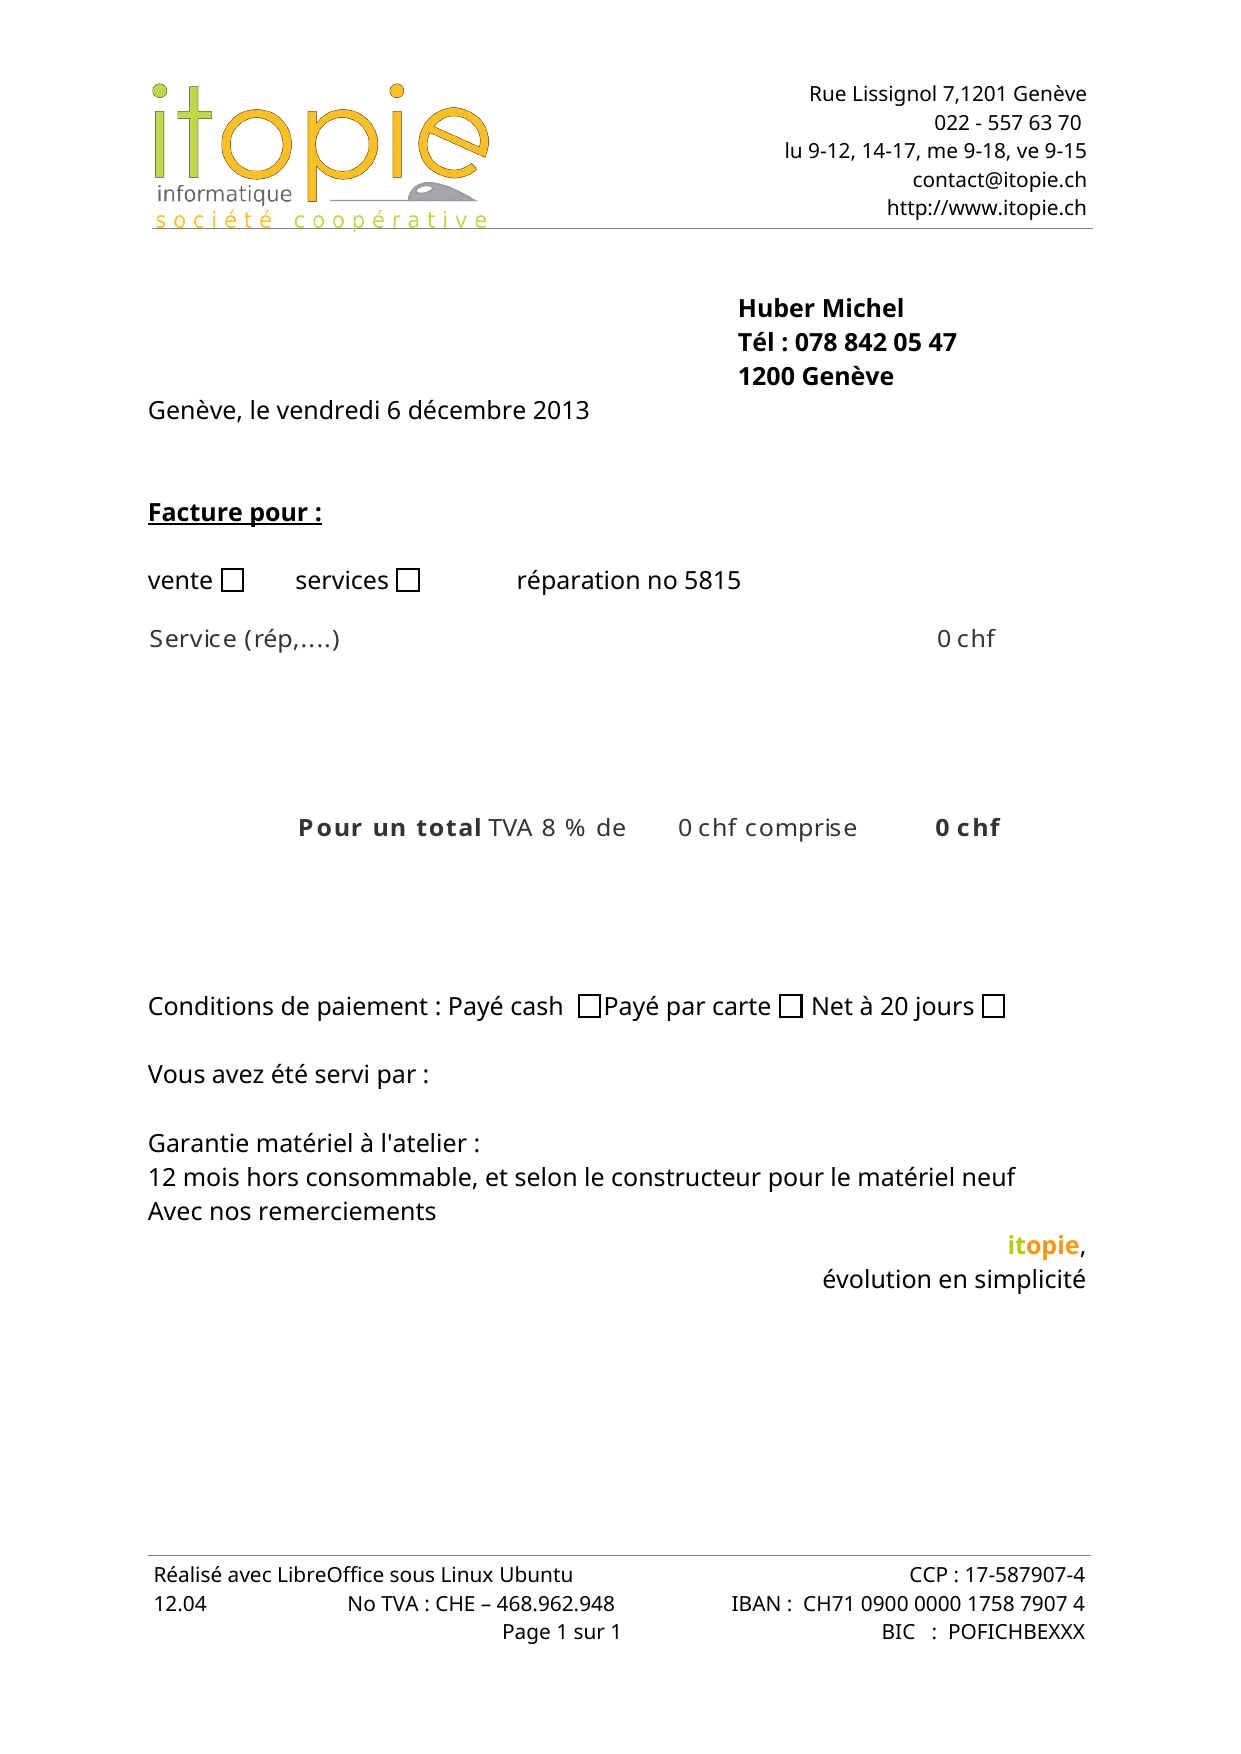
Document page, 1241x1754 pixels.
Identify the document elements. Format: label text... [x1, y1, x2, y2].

text Tél : 078 842 05 47 [148, 324, 1093, 358]
text 1200 Genève [148, 358, 1093, 392]
text Vous avez été servi par : [148, 1057, 1093, 1091]
picture [138, 72, 500, 244]
text Huber Michel [148, 290, 1093, 324]
text Garantie matériel à l'atelier : [148, 1125, 1093, 1159]
text Facture pour : [148, 495, 1093, 529]
text Avec nos remerciements [148, 1193, 1093, 1227]
text Genève, le vendredi 6 décembre 2013 [148, 392, 1093, 427]
text Conditions de paiement : Payé cash Payé par carte Net à 20 jours [148, 989, 1093, 1023]
text 12 mois hors consommable, et selon le constructeur pour le matériel neuf [148, 1159, 1093, 1193]
text évolution en simplicité [148, 1262, 1093, 1296]
text itopie, [148, 1227, 1093, 1262]
text vente services réparation no 5815 [148, 563, 1093, 597]
